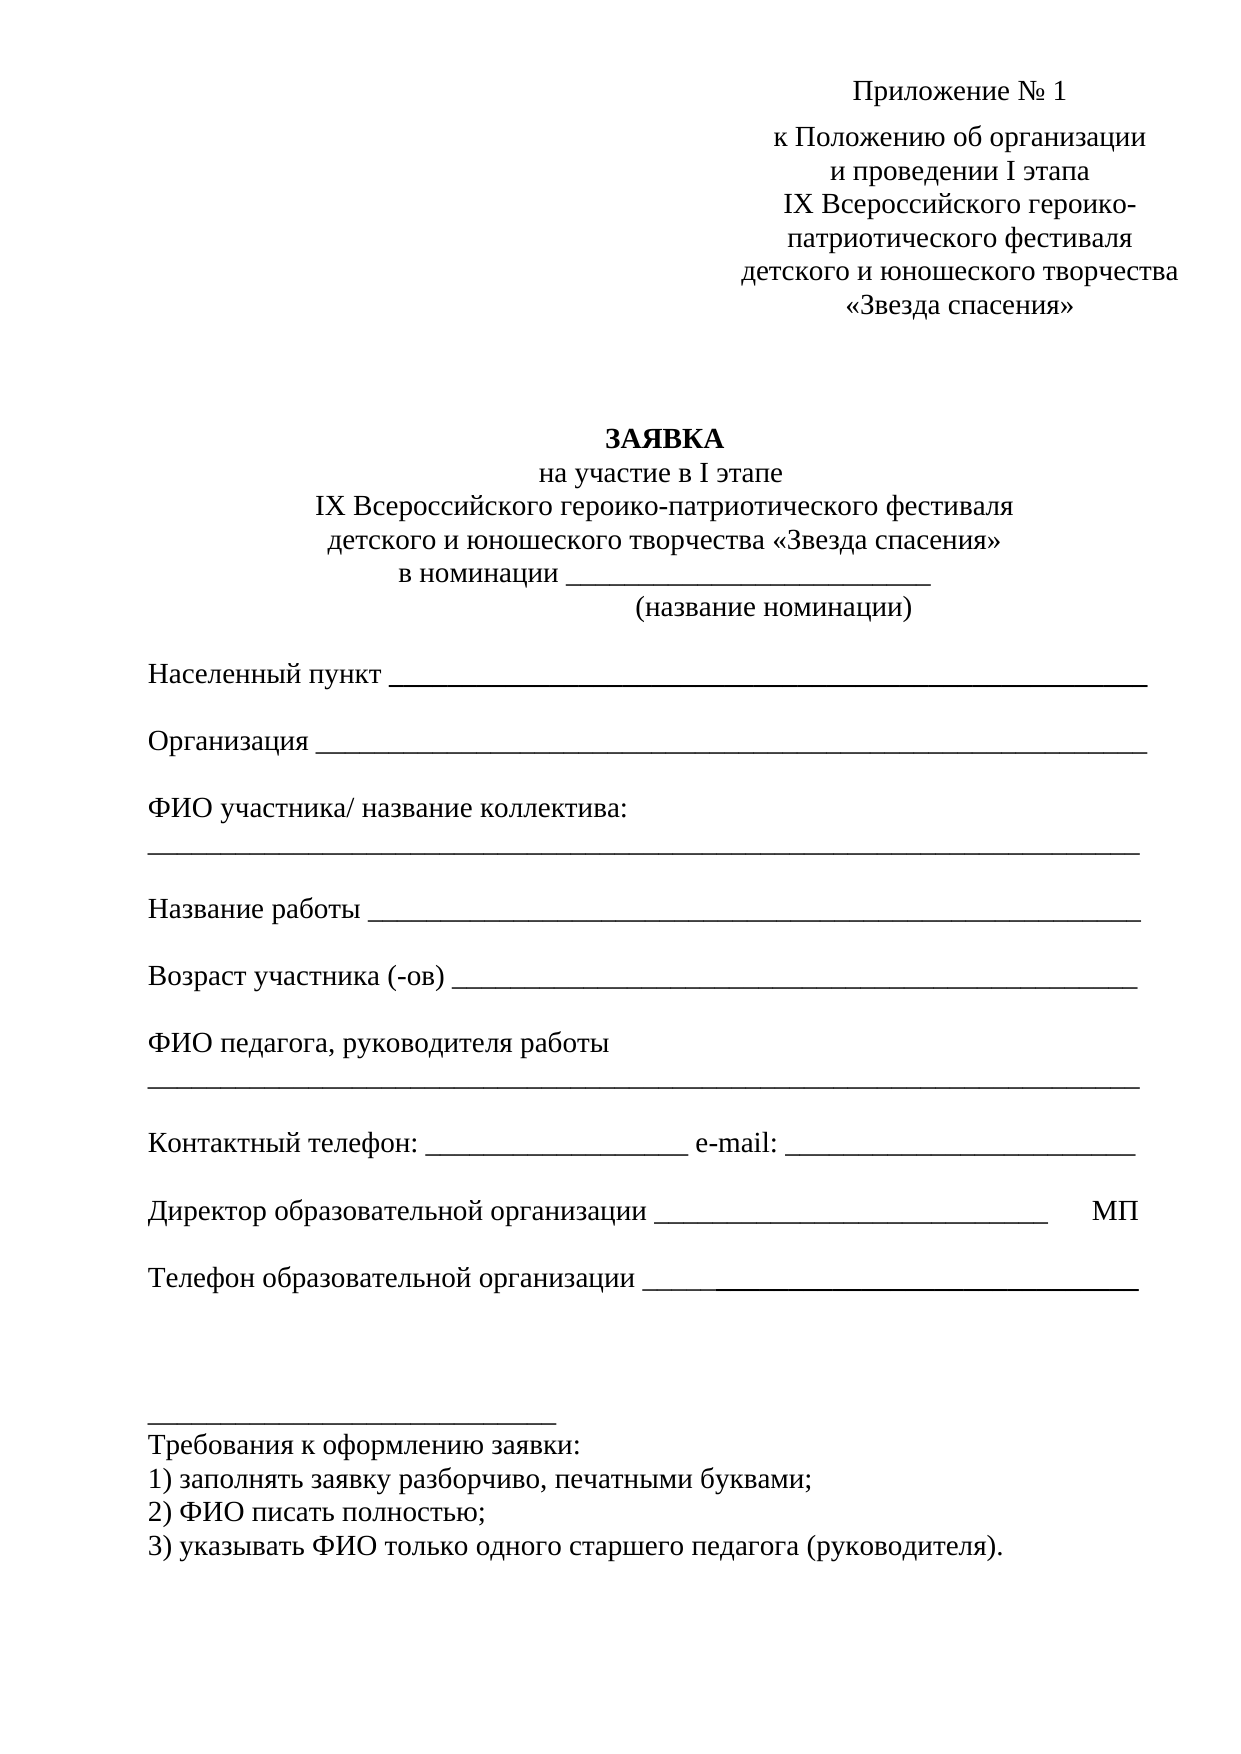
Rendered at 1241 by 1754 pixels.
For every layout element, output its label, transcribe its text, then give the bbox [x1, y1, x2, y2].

text IX Всероссийского героико-патриотического фестиваля [148, 488, 1181, 522]
text Директор образовательной организации ___________________________ МП [148, 1193, 1177, 1226]
text в номинации _________________________ [148, 555, 1181, 589]
text Требования к оформлению заявки: [148, 1427, 1167, 1461]
text Приложение № 1 [738, 73, 1181, 107]
text ____________________________ [148, 1394, 1167, 1427]
text Название работы _____________________________________________________ [148, 891, 1177, 924]
text ФИО педагога, руководителя работы [148, 1025, 1177, 1058]
text 1) заполнять заявку разборчиво, печатными буквами; [148, 1461, 1167, 1494]
text 3) указывать ФИО только одного старшего педагога (руководителя). [148, 1528, 1167, 1562]
text на участие в I этапе [148, 455, 1181, 488]
text и проведении I этапа IX Всероссийского героико-патриотического фестиваля детского и юношеского творчества «Звезда спасения» [738, 153, 1181, 321]
text Контактный телефон: __________________ e-mail: ________________________ [148, 1126, 1177, 1159]
text (название номинации) [148, 589, 1181, 622]
text ЗАЯВКА [148, 421, 1181, 455]
text 2) ФИО писать полностью; [148, 1494, 1167, 1528]
text ФИО участника/ название коллектива: ____________________________________________________________________ [148, 790, 1177, 857]
text Телефон образовательной организации __________________________________ [148, 1260, 1177, 1293]
text Организация _________________________________________________________ [148, 723, 1177, 757]
text Возраст участника (-ов) _______________________________________________ [148, 958, 1177, 991]
text детского и юношеского творчества «Звезда спасения» [148, 522, 1181, 555]
text Населенный пункт ____________________________________________________ [148, 656, 1181, 689]
text ____________________________________________________________________ [148, 1058, 1177, 1092]
text к Положению об организации [738, 119, 1181, 153]
